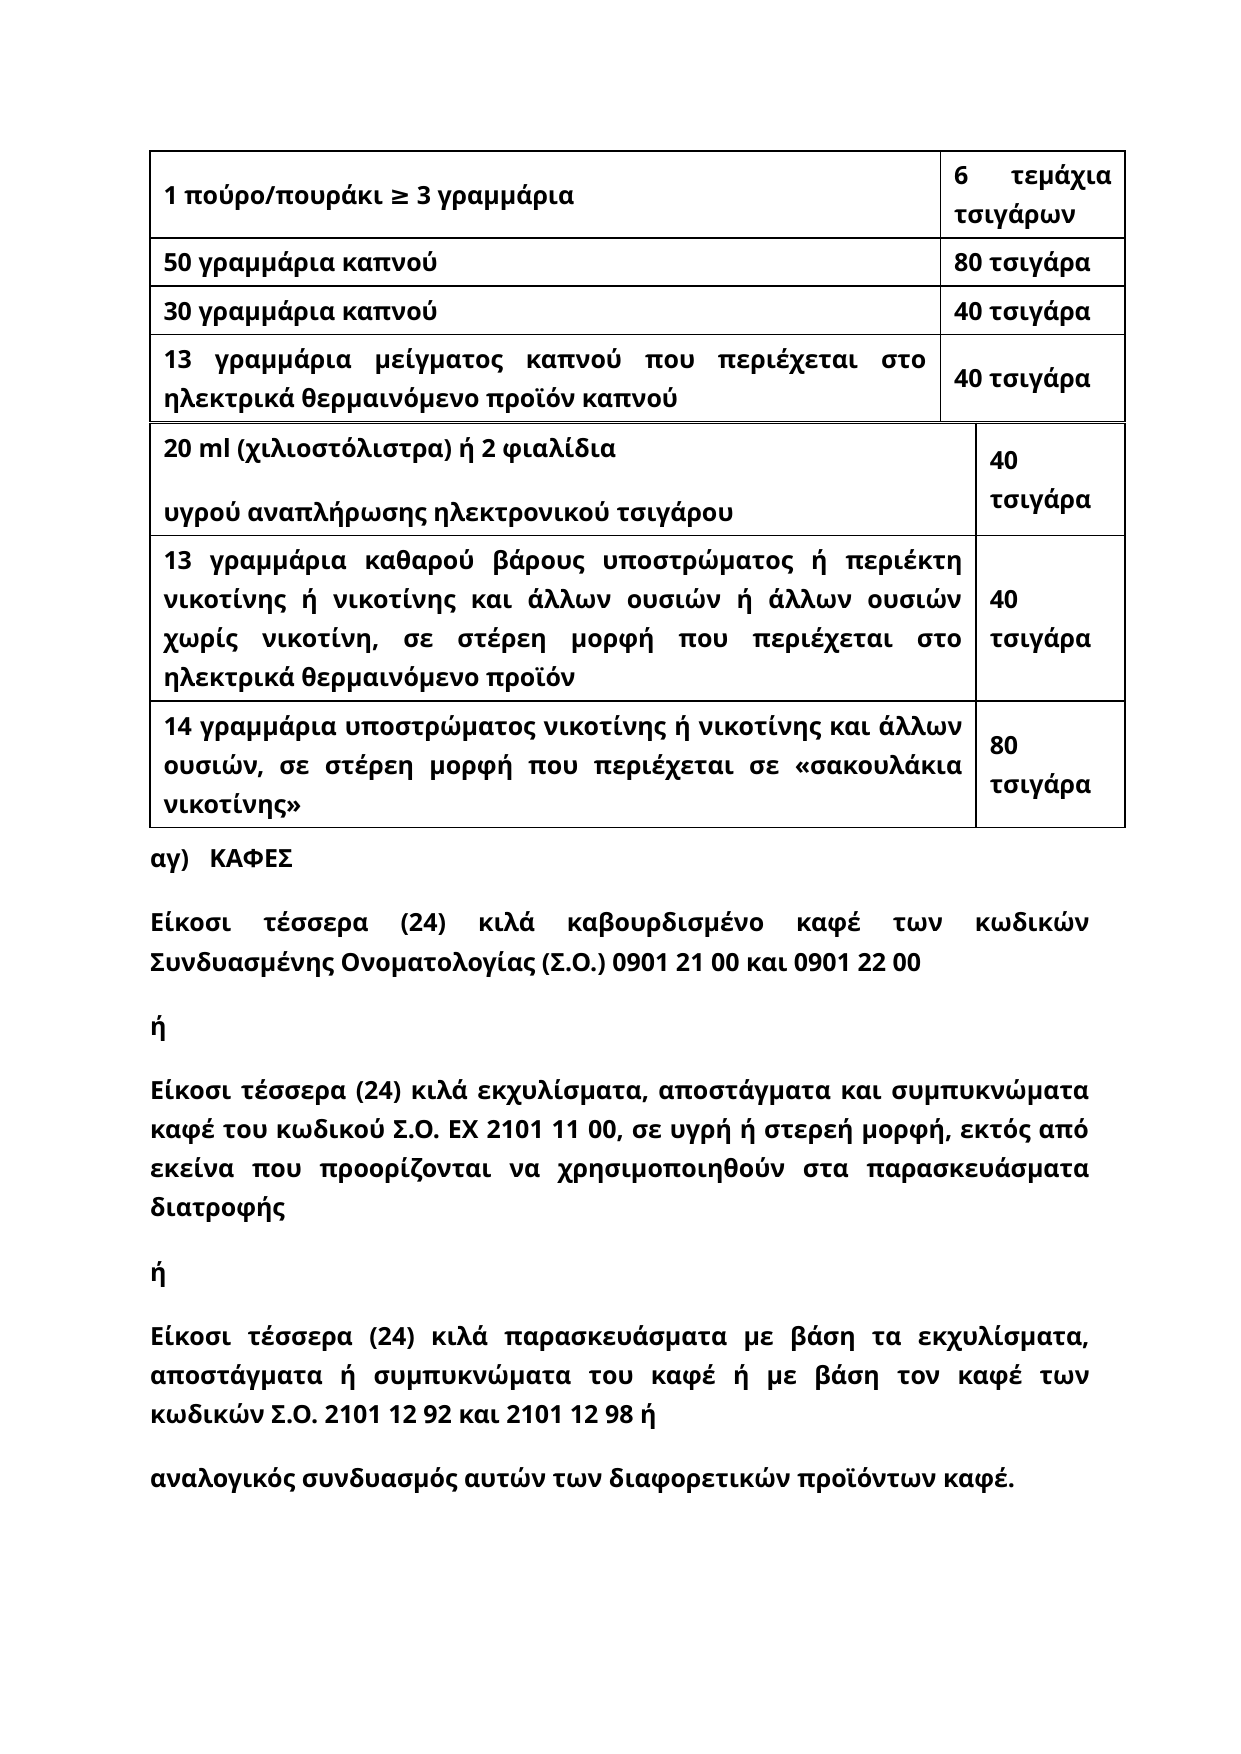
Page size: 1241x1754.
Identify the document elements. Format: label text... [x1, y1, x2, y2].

text ή [150, 1254, 1090, 1288]
table_cell 6 τεμάχια τσιγάρων [941, 152, 1124, 237]
table_cell 40 τσιγάρα [941, 335, 1124, 421]
table_cell 14 γραμμάρια υποστρώματος νικοτίνης ή νικοτίνης και άλλων ουσιών, σε στέρεη μορφή που περιέχεται σε «σακουλάκια νικοτίνης» [151, 702, 975, 827]
table_cell 50 γραμμάρια καπνού [151, 239, 940, 285]
table_cell 13 γραμμάρια καθαρού βάρους υποστρώματος ή περιέκτη νικοτίνης ή νικοτίνης και άλλων ουσιών ή άλλων ουσιών χωρίς νικοτίνη, σε στέρεη μορφή που περιέχεται στο ηλεκτρικά θερμαινόμενο προϊόν [151, 536, 975, 700]
text ή [150, 1008, 1090, 1042]
text Είκοσι τέσσερα (24) κιλά εκχυλίσματα, αποστάγματα και συμπυκνώματα καφέ του κωδικού Σ.Ο. ΕΧ 2101 11 00, σε υγρή ή στερεή μορφή, εκτός από εκείνα που προορίζονται να χρησιμοποιηθούν στα παρασκευάσματα διατροφής [150, 1072, 1090, 1224]
text Είκοσι τέσσερα (24) κιλά παρασκευάσματα με βάση τα εκχυλίσματα, αποστάγματα ή συμπυκνώματα του καφέ ή με βάση τον καφέ των κωδικών Σ.Ο. 2101 12 92 και 2101 12 98 ή [150, 1318, 1090, 1431]
text Είκοσι τέσσερα (24) κιλά καβουρδισμένο καφέ των κωδικών Συνδυασμένης Ονοματολογίας (Σ.Ο.) 0901 21 00 και 0901 22 00 [150, 905, 1090, 978]
table_cell 1 πούρο/πουράκι ≥ 3 γραμμάρια [151, 152, 940, 237]
text αναλογικός συνδυασμός αυτών των διαφορετικών προϊόντων καφέ. [150, 1461, 1090, 1495]
list αγ) ΚΑΦΕΣ [150, 841, 1090, 875]
table_cell 40 τσιγάρα [941, 287, 1124, 333]
table_cell 13 γραμμάρια μείγματος καπνού που περιέχεται στο ηλεκτρικά θερμαινόμενο προϊόν καπνού [151, 335, 940, 421]
table_header 20 ml (χιλιοστόλιστρα) ή 2 φιαλίδια υγρού αναπλήρωσης ηλεκτρονικού τσιγάρου [151, 424, 975, 535]
table_cell 30 γραμμάρια καπνού [151, 287, 940, 333]
table_cell 40 τσιγάρα [977, 536, 1124, 700]
table_cell 80 τσιγάρα [977, 702, 1124, 827]
table_cell 80 τσιγάρα [941, 239, 1124, 285]
table_header 40 τσιγάρα [977, 424, 1124, 535]
